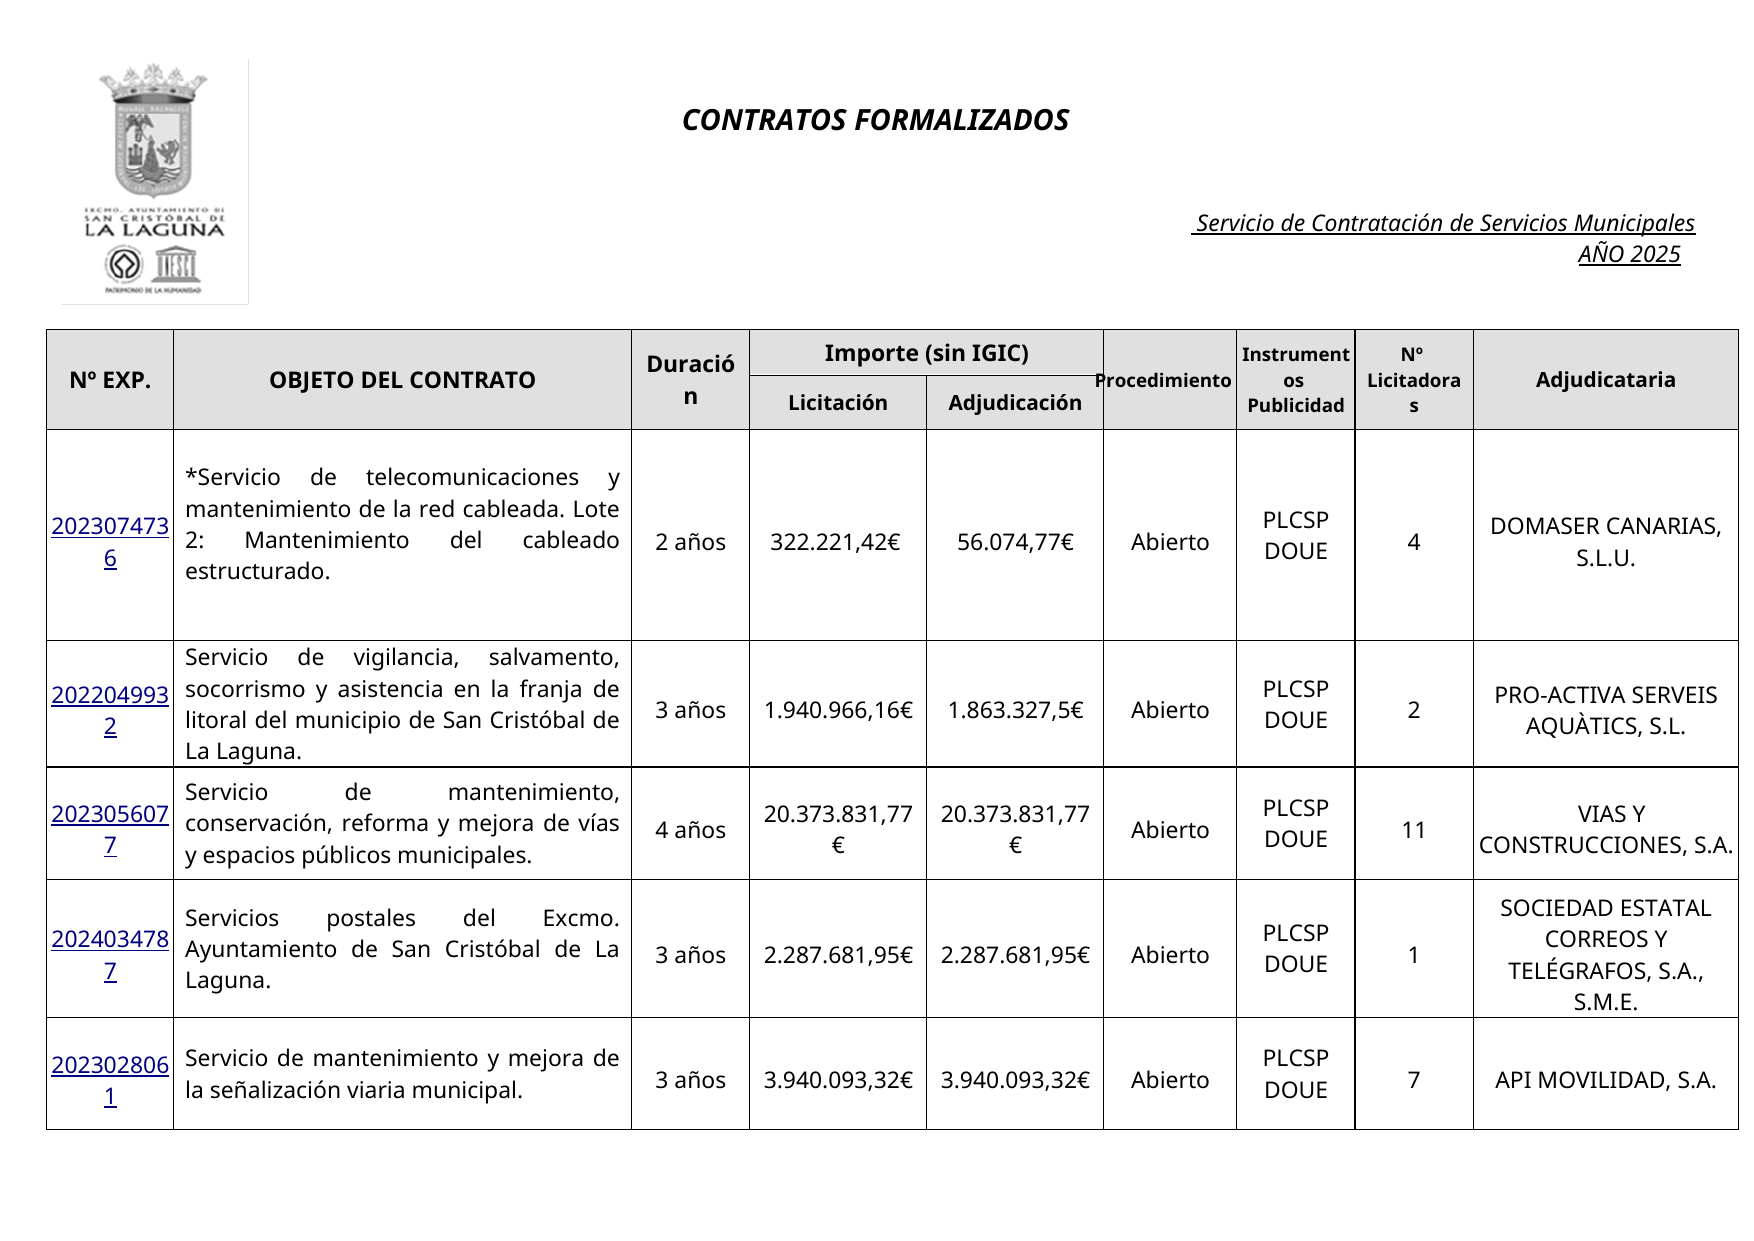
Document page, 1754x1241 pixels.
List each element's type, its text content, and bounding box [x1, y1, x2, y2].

table_cell Abierto [1104, 430, 1236, 640]
table_cell [1739, 640, 1754, 766]
table_cell 1 [1356, 880, 1473, 1017]
table_header OBJETO DEL CONTRATO [174, 330, 631, 429]
table_header [1739, 329, 1754, 374]
table_cell [1739, 879, 1754, 1017]
table_cell 4 [1356, 430, 1473, 640]
table_cell 322.221,42€ [750, 430, 926, 640]
table_cell 2.287.681,95€ [750, 880, 926, 1017]
table_cell API MOVILIDAD, S.A. [1474, 1018, 1738, 1129]
table_cell Adjudicación [927, 376, 1103, 429]
table_header Nº Licitadoras [1356, 330, 1473, 429]
table_cell [1739, 375, 1754, 429]
table_cell PLCSP DOUE [1237, 1018, 1354, 1129]
table_cell 3 años [632, 880, 749, 1017]
table_cell PRO-ACTIVA SERVEIS AQUÀTICS, S.L. [1474, 641, 1738, 766]
table_cell Servicio de mantenimiento y mejora de la señalización viaria municipal. [174, 1018, 631, 1129]
table_cell 3 años [632, 641, 749, 766]
table_cell 1.940.966,16€ [750, 641, 926, 766]
table_cell Abierto [1104, 641, 1236, 766]
table_cell 3 años [632, 1018, 749, 1129]
table_cell Abierto [1104, 768, 1236, 878]
table_cell 2023028061 [47, 1018, 173, 1129]
table_cell PLCSP DOUE [1237, 641, 1354, 766]
table_cell PLCSP DOUE [1237, 430, 1354, 640]
table_cell 20.373.831,77€ [750, 768, 926, 878]
table_header Nº EXP. [47, 330, 173, 429]
table_cell Abierto [1104, 1018, 1236, 1129]
table_cell 11 [1356, 768, 1473, 878]
table_cell 2 años [632, 430, 749, 640]
table_cell 3.940.093,32€ [750, 1018, 926, 1129]
table_cell 2022049932 [47, 641, 173, 766]
table_cell 20.373.831,77€ [927, 768, 1103, 878]
table_cell VIAS Y CONSTRUCCIONES, S.A. [1474, 768, 1738, 878]
table_cell [1739, 1017, 1754, 1129]
table_cell 7 [1356, 1018, 1473, 1129]
table_header Instrumentos Publicidad [1237, 330, 1354, 429]
table_cell *Servicio de telecomunicaciones y mantenimiento de la red cableada. Lote 2: Mantenimiento del cableado estructurado. [174, 430, 631, 640]
table_header Importe (sin IGIC) [750, 330, 1103, 374]
table_cell 56.074,77€ [927, 430, 1103, 640]
table_cell 2024034787 [47, 880, 173, 1017]
table_cell Servicios postales del Excmo. Ayuntamiento de San Cristóbal de La Laguna. [174, 880, 631, 1017]
table_cell 3.940.093,32€ [927, 1018, 1103, 1129]
table_cell [1739, 429, 1754, 640]
table_header Adjudicataria [1474, 330, 1738, 429]
table_cell Abierto [1104, 880, 1236, 1017]
table_cell PLCSP DOUE [1237, 768, 1354, 878]
table_header Duración [632, 330, 749, 429]
table_header Procedimiento [1104, 330, 1236, 429]
table_cell Servicio de vigilancia, salvamento, socorrismo y asistencia en la franja de litoral del municipio de San Cristóbal de La Laguna. [174, 641, 631, 766]
table_cell 1.863.327,5€ [927, 641, 1103, 766]
table_cell 2023074736 [47, 430, 173, 640]
table_cell SOCIEDAD ESTATAL CORREOS Y TELÉGRAFOS, S.A., S.M.E. [1474, 880, 1738, 1017]
table_cell [1739, 766, 1754, 878]
table_cell 2023056077 [47, 768, 173, 878]
table_cell Licitación [750, 376, 926, 429]
table_cell Servicio de mantenimiento, conservación, reforma y mejora de vías y espacios públicos municipales. [174, 768, 631, 878]
table_cell DOMASER CANARIAS, S.L.U. [1474, 430, 1738, 640]
table_cell 2 [1356, 641, 1473, 766]
table_cell 2.287.681,95€ [927, 880, 1103, 1017]
table_cell 4 años [632, 768, 749, 878]
table_cell PLCSP DOUE [1237, 880, 1354, 1017]
